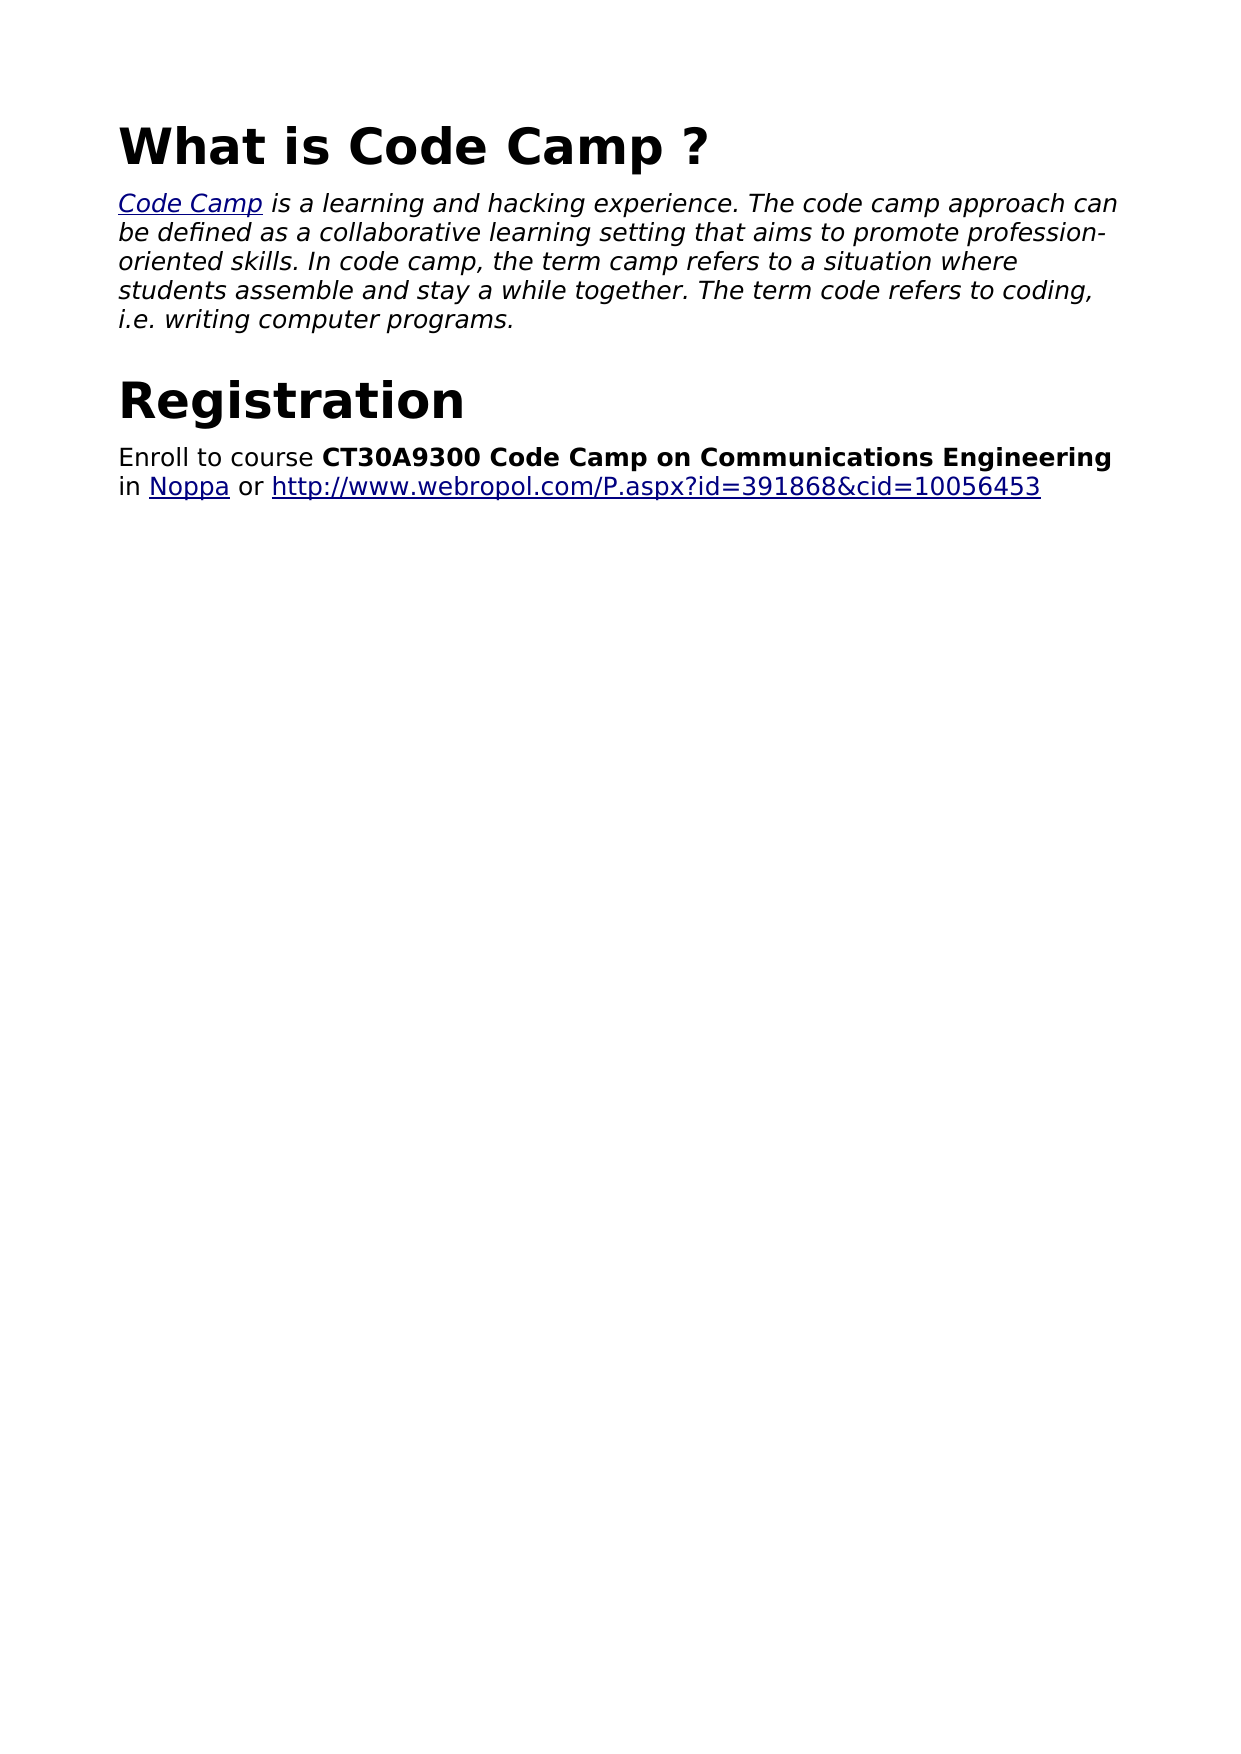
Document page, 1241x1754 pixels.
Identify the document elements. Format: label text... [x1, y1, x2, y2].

subtitle What is Code Camp ? [118, 118, 1122, 176]
subtitle Registration [118, 372, 1122, 430]
text Enroll to course CT30A9300 Code Camp on Communications Engineering in Noppa or http://www.webropol.com/P.aspx?id=391868&cid=10056453 [118, 443, 1122, 501]
text Code Camp is a learning and hacking experience. The code camp approach can be defined as a collaborative learning setting that aims to promote profession-oriented skills. In code camp, the term camp refers to a situation where students assemble and stay a while together. The term code refers to coding, i.e. writing computer programs. [118, 189, 1122, 335]
